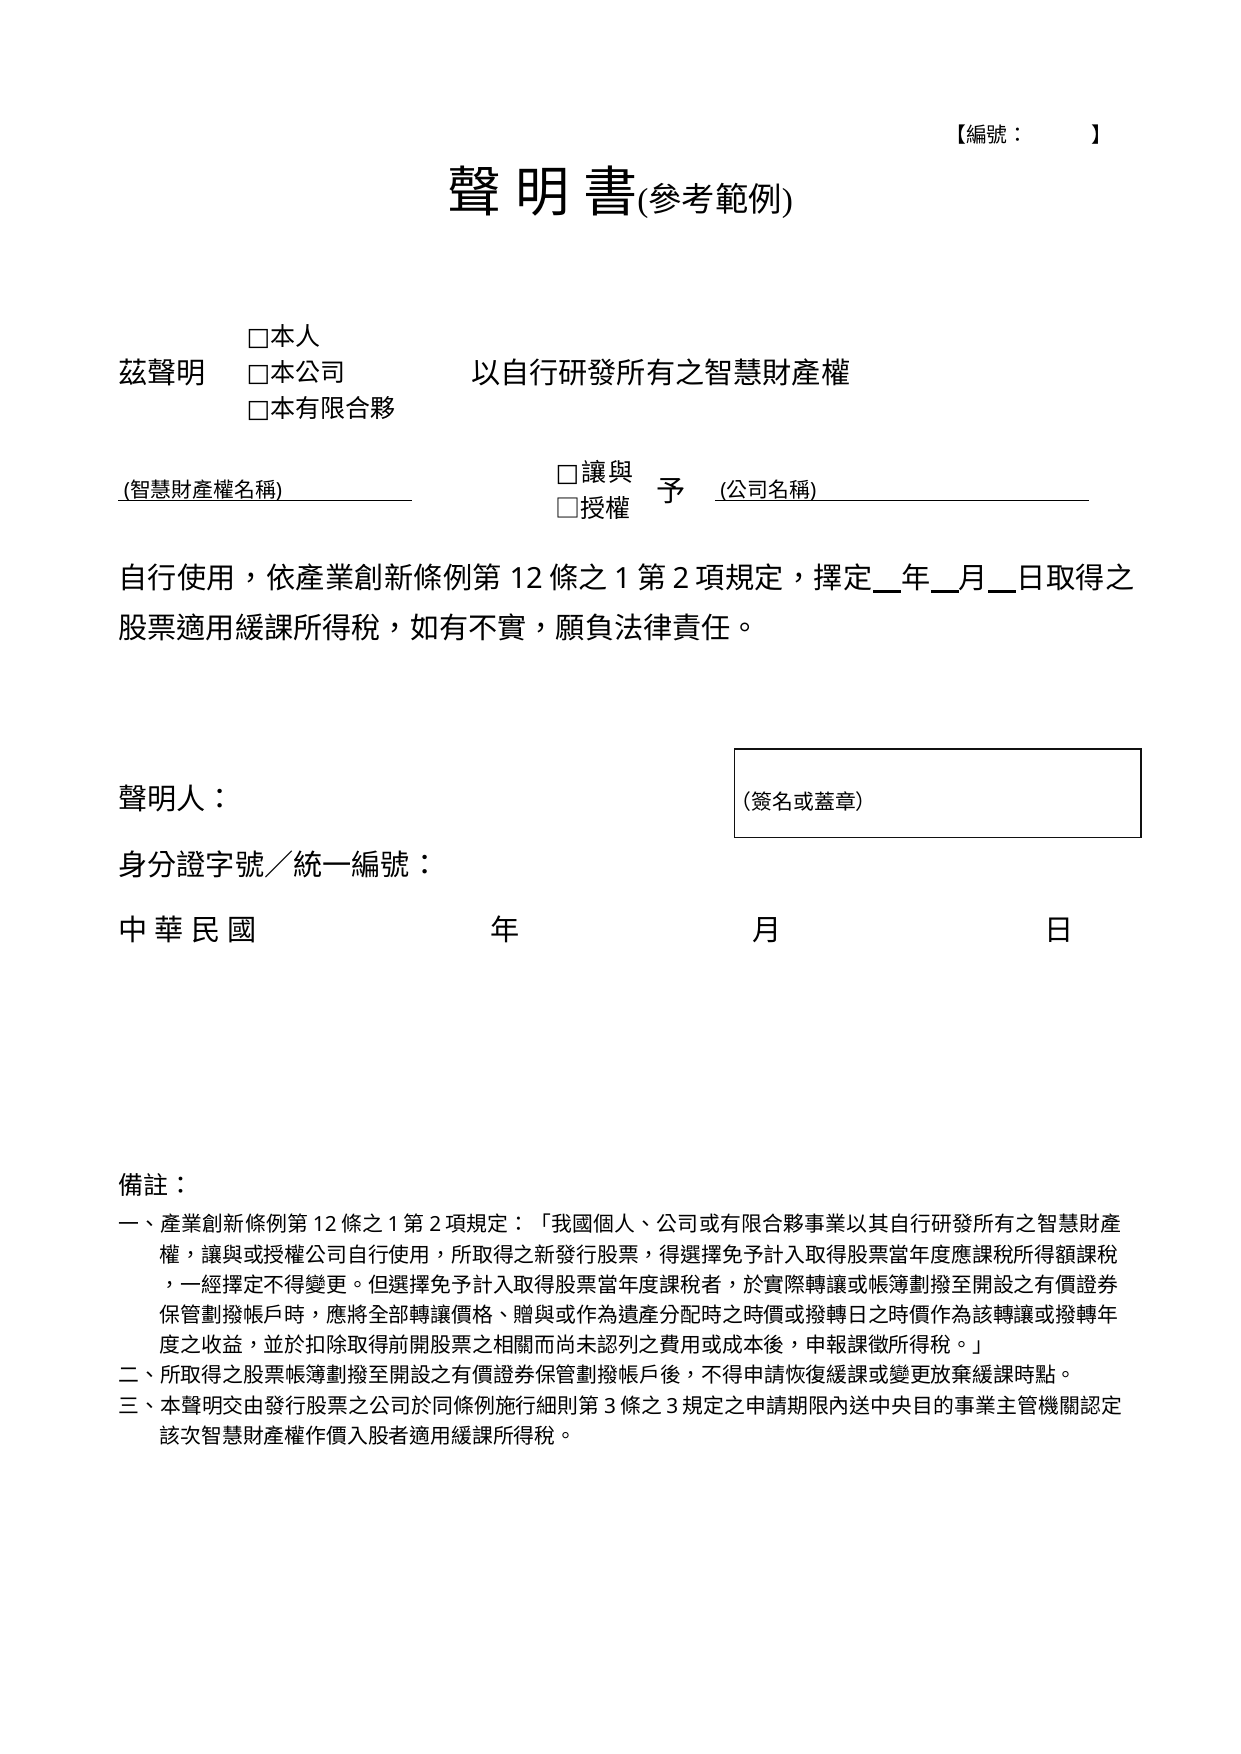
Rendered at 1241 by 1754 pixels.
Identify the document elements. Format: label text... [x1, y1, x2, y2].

table_header 茲聲明 [107, 312, 235, 430]
text 一、產業創新條例第12條之1第2項規定：「我國個人、公司或有限合夥事業以其自行研發所有之智慧財產權，讓與或授權公司自行使用，所取得之新發行股票，得選擇免予計入取得股票當年度應課稅所得額課稅，一經擇定不得變更。但選擇免予計入取得股票當年度課稅者，於實際轉讓或帳簿劃撥至開設之有價證券保管劃撥帳戶時，應將全部轉讓價格、贈與或作為遺產分配時之時價或撥轉日之時價作為該轉讓或撥轉年度之收益，並於扣除取得前開股票之相關而尚未認列之費用或成本後，申報課徵所得稅。」 [118, 1208, 1122, 1359]
table_header 以自行研發所有之智慧財產權 [460, 312, 1146, 430]
text 中 華 民 國 年 月 日 [118, 906, 1122, 949]
table_header □本人 □本公司 □本有限合夥 [235, 312, 459, 430]
table_cell (公司名稱) [704, 430, 1146, 548]
text 備註： [118, 1165, 1122, 1202]
table_cell □讓與 □授權 [544, 430, 644, 548]
text 聲 明 書(參考範例) [118, 148, 1122, 227]
text 三、本聲明交由發行股票之公司於同條例施行細則第3條之3規定之申請期限內送中央目的事業主管機關認定該次智慧財產權作價入股者適用緩課所得稅。 [118, 1389, 1122, 1449]
text 【編號： 】 [945, 118, 1122, 148]
text 聲明人： （簽名或蓋章） [118, 776, 734, 818]
text 聲明人： （簽名或蓋章） [735, 776, 1122, 818]
table_cell (智慧財產權名稱) [107, 430, 544, 548]
table_cell 予 [645, 430, 703, 548]
text 身分證字號／統一編號： [118, 841, 1122, 883]
text 二、所取得之股票帳簿劃撥至開設之有價證券保管劃撥帳戶後，不得申請恢復緩課或變更放棄緩課時點。 [118, 1359, 1122, 1389]
table_cell 自行使用，依產業創新條例第12條之1第2項規定，擇定 年 月 日取得之股票適用緩課所得稅，如有不實，願負法律責任。 [107, 548, 1146, 666]
